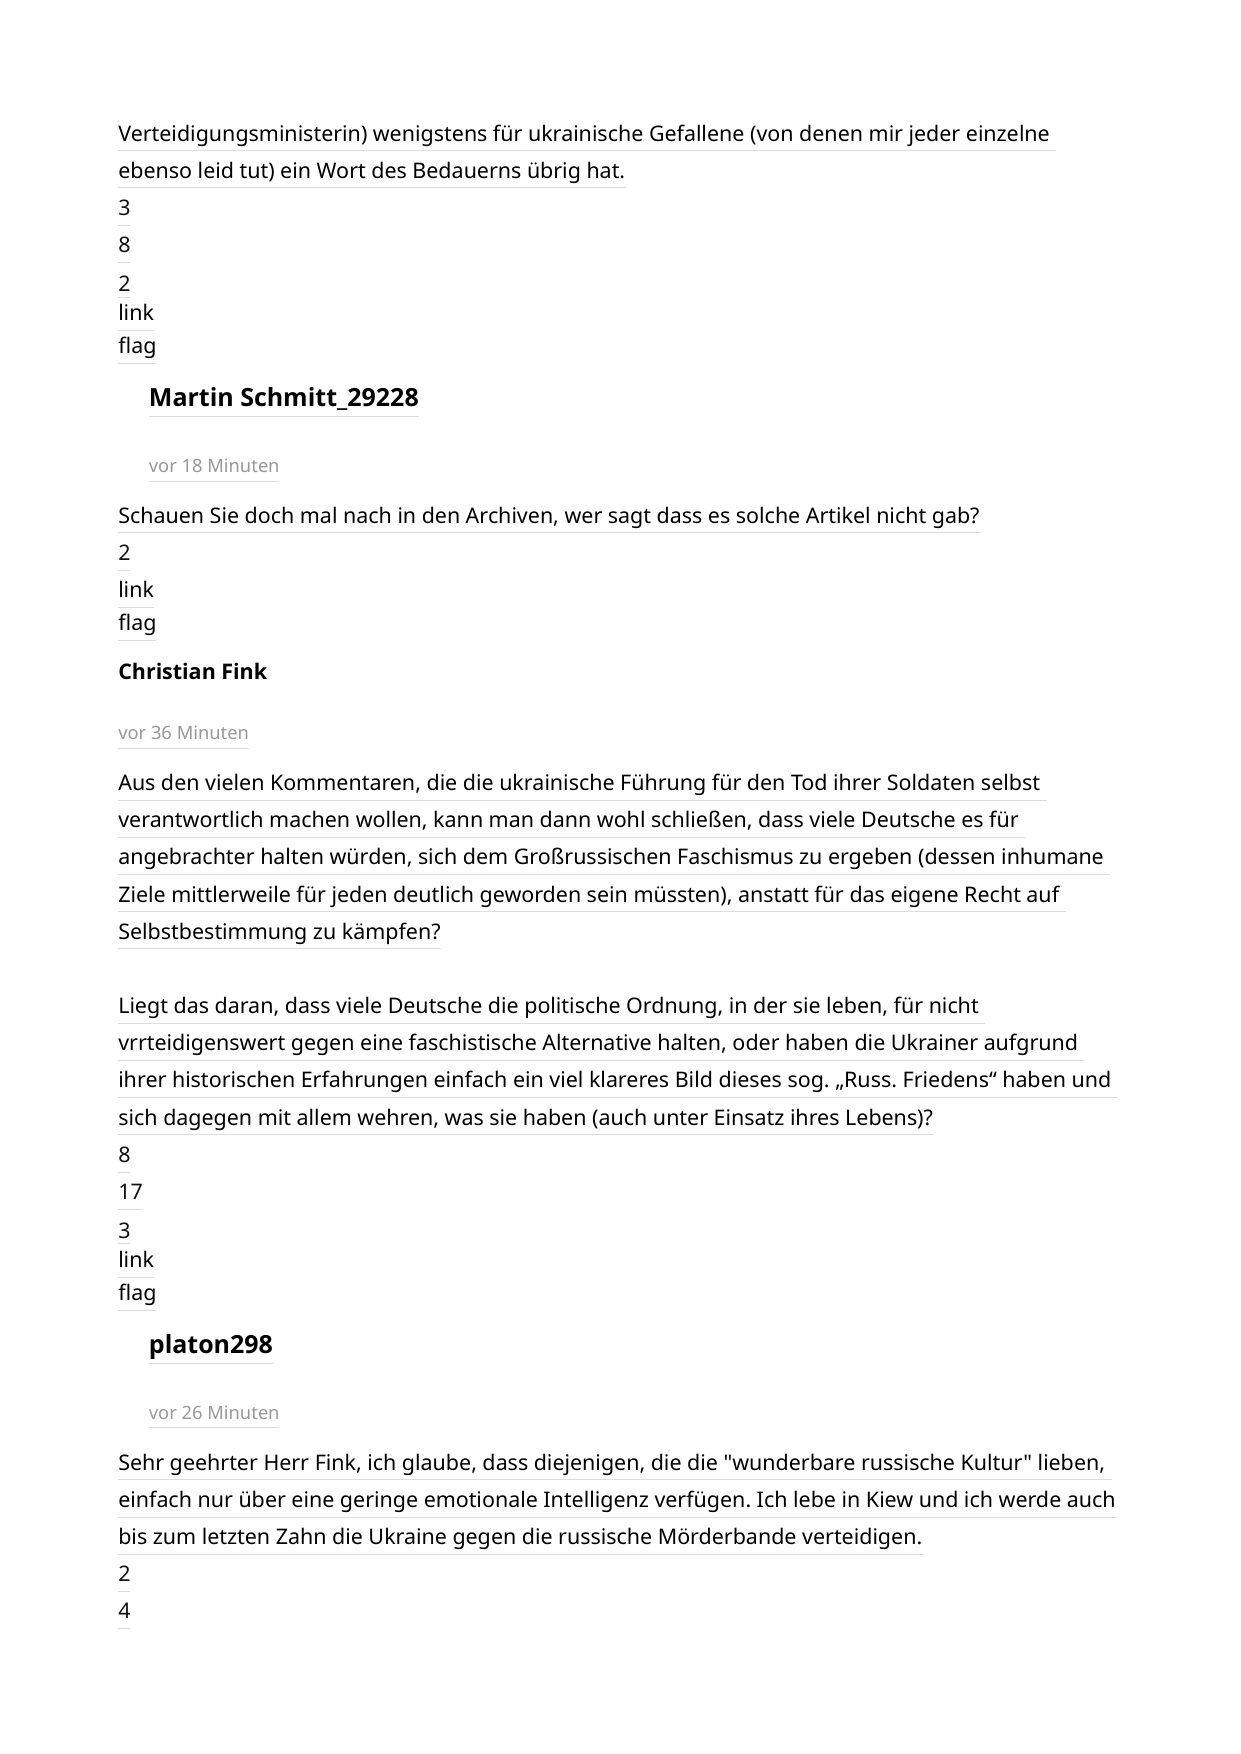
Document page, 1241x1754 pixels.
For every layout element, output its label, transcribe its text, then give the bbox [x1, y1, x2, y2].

text vor 18 Minuten [149, 453, 1117, 482]
text vor 26 Minuten [149, 1399, 1117, 1428]
text 4 [118, 1596, 1122, 1629]
text flag [118, 608, 1122, 641]
text 17 [118, 1177, 1122, 1210]
text Aus den vielen Kommentaren, die die ukrainische Führung für den Tod ihrer Soldaten selbst verantwortlich machen wollen, kann man dann wohl schließen, dass viele Deutsche es für angebrachter halten würden, sich dem Großrussischen Faschismus zu ergeben (dessen inhumane Ziele mittlerweile für jeden deutlich geworden sein müssten), anstatt für das eigene Recht auf Selbstbestimmung zu kämpfen? Liegt das daran, dass viele Deutsche die politische Ordnung, in der sie leben, für nicht vrrteidigenswert gegen eine faschistische Alternative halten, oder haben die Ukrainer aufgrund ihrer historischen Erfahrungen einfach ein viel klareres Bild dieses sog. „Russ. Friedens“ haben und sich dagegen mit allem wehren, was sie haben (auch unter Einsatz ihres Lebens)? [118, 767, 1122, 1135]
text flag [118, 1278, 1122, 1311]
text 3 [118, 1214, 1122, 1244]
text 2 [118, 267, 1122, 298]
text 3 [118, 192, 1122, 226]
text Schauen Sie doch mal nach in den Archiven, wer sagt dass es solche Artikel nicht gab? [118, 500, 1122, 533]
text 2 [118, 1559, 1122, 1592]
text Verteidigungsministerin) wenigstens für ukrainische Gefallene (von denen mir jeder einzelne ebenso leid tut) ein Wort des Bedauerns übrig hat. [118, 118, 1122, 188]
text flag [118, 331, 1122, 364]
text link [118, 575, 1122, 608]
text Martin Schmitt_29228 [149, 379, 1122, 417]
text 2 [118, 537, 1122, 571]
text vor 36 Minuten [118, 720, 1117, 749]
text 8 [118, 1139, 1122, 1173]
text Christian Fink [118, 656, 1122, 686]
text platon298 [149, 1326, 1122, 1364]
text link [118, 298, 1122, 331]
text Sehr geehrter Herr Fink, ich glaube, dass diejenigen, die die "wunderbare russische Kultur" lieben, einfach nur über eine geringe emotionale Intelligenz verfügen. Ich lebe in Kiew und ich werde auch bis zum letzten Zahn die Ukraine gegen die russische Mörderbande verteidigen. [118, 1447, 1122, 1555]
text link [118, 1244, 1122, 1278]
text 8 [118, 230, 1122, 263]
